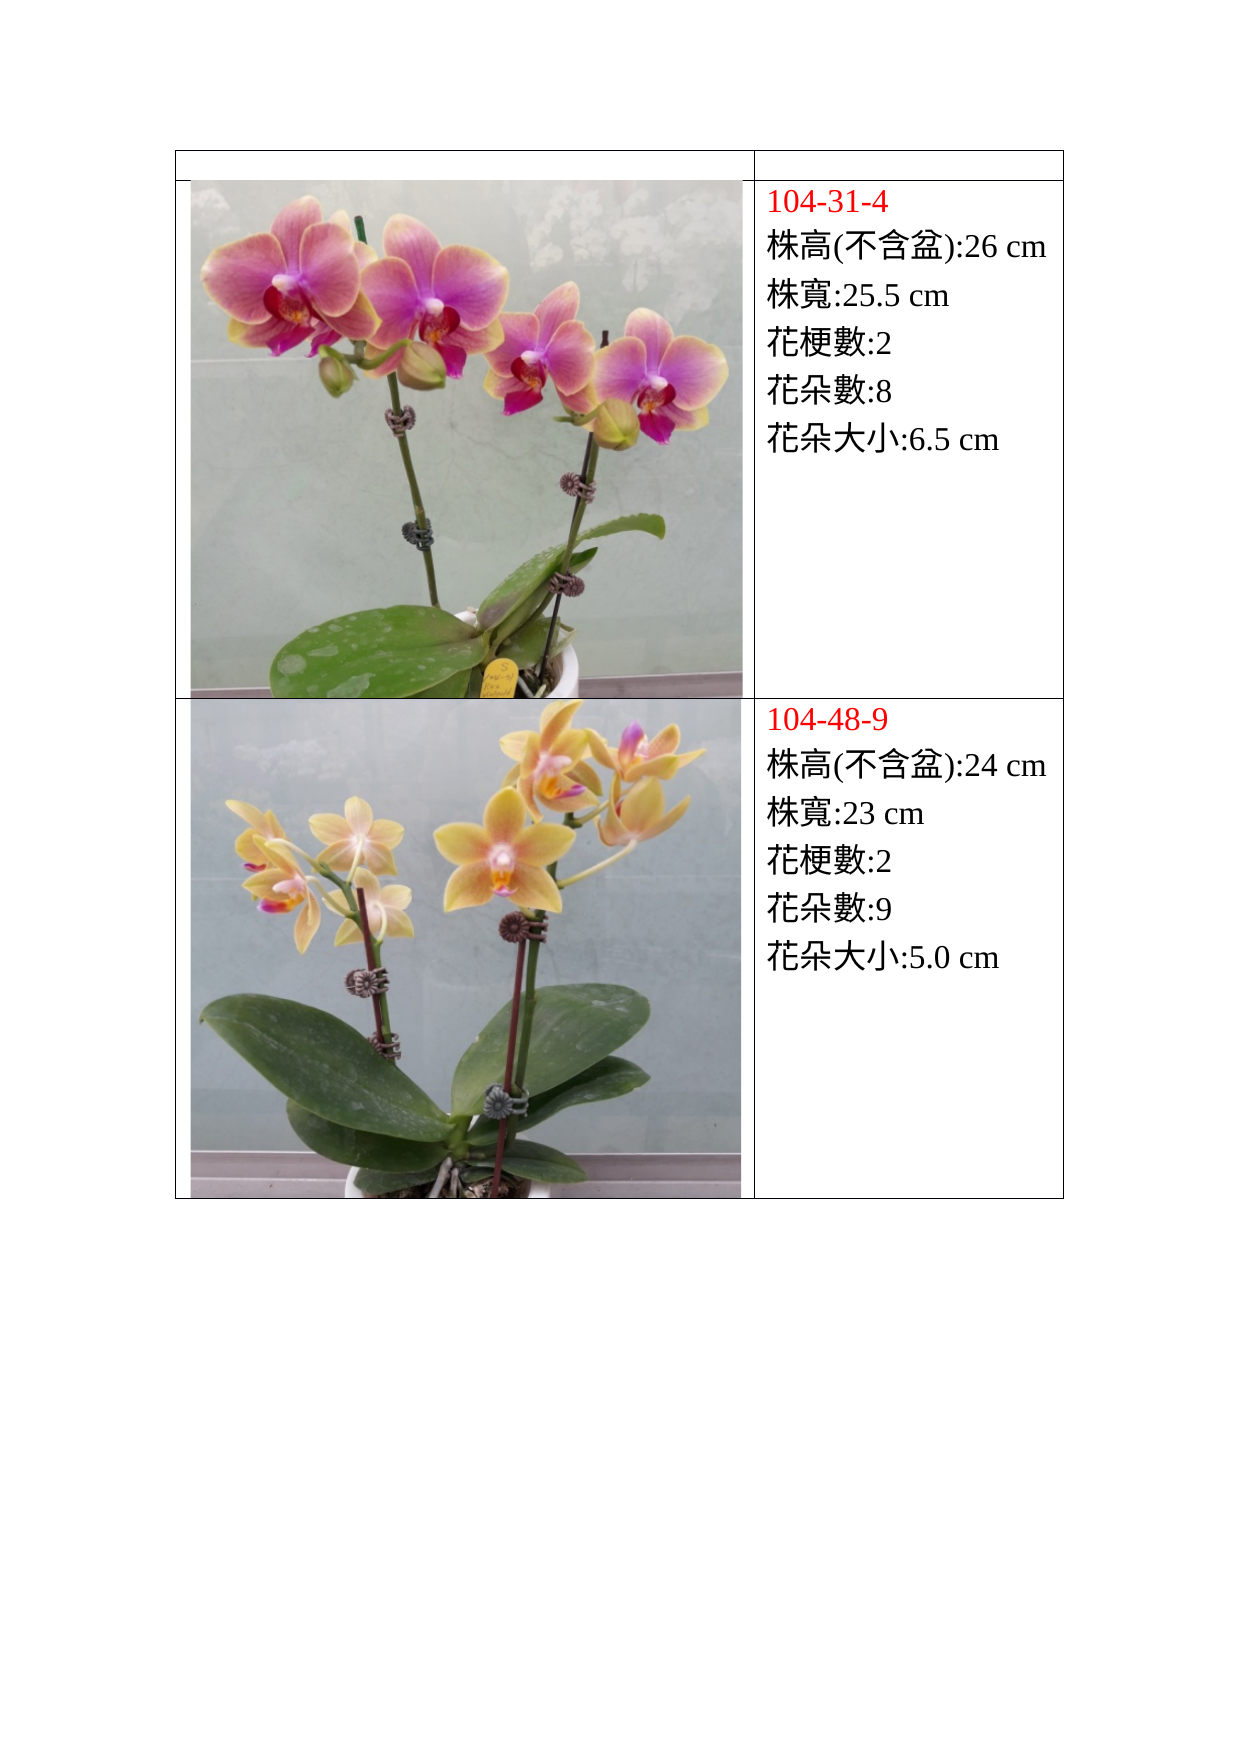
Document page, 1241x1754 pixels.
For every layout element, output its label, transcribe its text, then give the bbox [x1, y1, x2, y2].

table_cell [176, 699, 190, 1197]
table_cell [742, 699, 754, 1197]
table_cell 104-31-4 株高(不含盆):26 cm 株寬:25.5 cm 花梗數:2 花朵數:8 花朵大小:6.5 cm [755, 181, 1063, 698]
picture [190, 699, 742, 1198]
table_cell 104-48-9 株高(不含盆):24 cm 株寬:23 cm 花梗數:2 花朵數:9 花朵大小:5.0 cm [755, 699, 1063, 1197]
table_cell [743, 181, 754, 698]
table_cell [176, 181, 190, 698]
table_header [176, 151, 754, 180]
table_header [755, 151, 1063, 180]
picture [190, 180, 743, 698]
